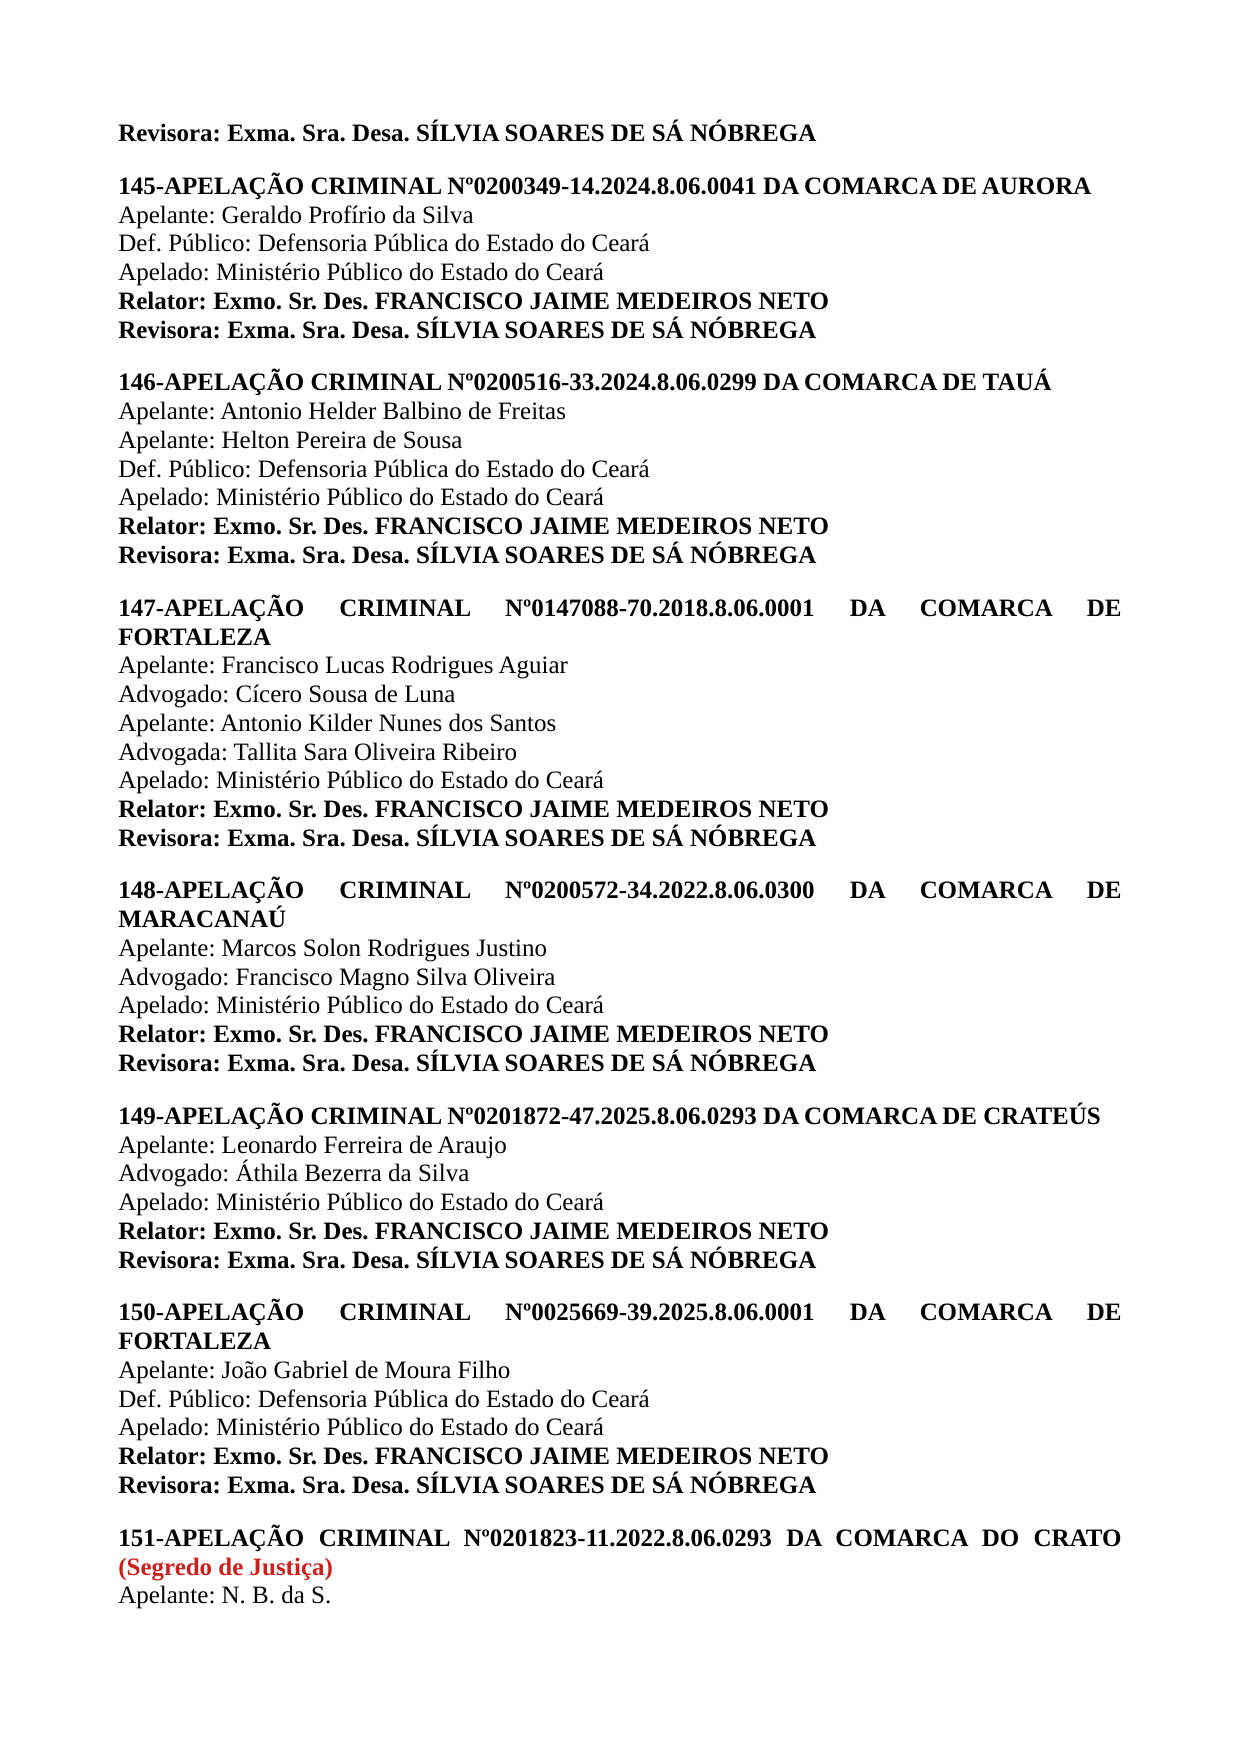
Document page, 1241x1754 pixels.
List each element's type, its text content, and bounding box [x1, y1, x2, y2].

text Revisora: Exma. Sra. Desa. SÍLVIA SOARES DE SÁ NÓBREGA [118, 118, 1122, 147]
text Revisora: Exma. Sra. Desa. SÍLVIA SOARES DE SÁ NÓBREGA [118, 540, 1122, 569]
text Revisora: Exma. Sra. Desa. SÍLVIA SOARES DE SÁ NÓBREGA [118, 315, 1122, 343]
text Apelado: Ministério Público do Estado do Ceará [118, 1412, 1122, 1441]
text Apelante: João Gabriel de Moura Filho [118, 1355, 1122, 1384]
text Revisora: Exma. Sra. Desa. SÍLVIA SOARES DE SÁ NÓBREGA [118, 823, 1122, 852]
text Apelado: Ministério Público do Estado do Ceará [118, 991, 1122, 1019]
text Relator: Exmo. Sr. Des. FRANCISCO JAIME MEDEIROS NETO [118, 1216, 1122, 1245]
text Advogado: Áthila Bezerra da Silva [118, 1158, 1122, 1187]
text Apelante: Antonio Helder Balbino de Freitas [118, 396, 1122, 425]
text Relator: Exmo. Sr. Des. FRANCISCO JAIME MEDEIROS NETO [118, 1019, 1122, 1048]
text Advogado: Francisco Magno Silva Oliveira [118, 962, 1122, 991]
text Revisora: Exma. Sra. Desa. SÍLVIA SOARES DE SÁ NÓBREGA [118, 1245, 1122, 1273]
text Advogada: Tallita Sara Oliveira Ribeiro [118, 737, 1122, 765]
text Apelado: Ministério Público do Estado do Ceará [118, 257, 1122, 286]
text Relator: Exmo. Sr. Des. FRANCISCO JAIME MEDEIROS NETO [118, 511, 1122, 540]
text 151-APELAÇÃO CRIMINAL Nº0201823-11.2022.8.06.0293 DA COMARCA DO CRATO (Segredo de Justiça) [118, 1523, 1122, 1580]
text Def. Público: Defensoria Pública do Estado do Ceará [118, 454, 1122, 482]
text Relator: Exmo. Sr. Des. FRANCISCO JAIME MEDEIROS NETO [118, 1441, 1122, 1470]
text Apelante: Helton Pereira de Sousa [118, 425, 1122, 454]
text 147-APELAÇÃO CRIMINAL Nº0147088-70.2018.8.06.0001 DA COMARCA DE FORTALEZA [118, 593, 1122, 650]
text Apelante: Geraldo Profírio da Silva [118, 200, 1122, 228]
text Apelado: Ministério Público do Estado do Ceará [118, 765, 1122, 794]
text Revisora: Exma. Sra. Desa. SÍLVIA SOARES DE SÁ NÓBREGA [118, 1048, 1122, 1077]
text Def. Público: Defensoria Pública do Estado do Ceará [118, 228, 1122, 257]
text Advogado: Cícero Sousa de Luna [118, 679, 1122, 708]
text 148-APELAÇÃO CRIMINAL Nº0200572-34.2022.8.06.0300 DA COMARCA DE MARACANAÚ [118, 876, 1122, 933]
text Relator: Exmo. Sr. Des. FRANCISCO JAIME MEDEIROS NETO [118, 794, 1122, 823]
text Apelado: Ministério Público do Estado do Ceará [118, 482, 1122, 511]
text Apelante: Marcos Solon Rodrigues Justino [118, 933, 1122, 962]
text 146-APELAÇÃO CRIMINAL Nº0200516-33.2024.8.06.0299 DA COMARCA DE TAUÁ [118, 367, 1122, 396]
text 149-APELAÇÃO CRIMINAL Nº0201872-47.2025.8.06.0293 DA COMARCA DE CRATEÚS [118, 1101, 1122, 1130]
text Def. Público: Defensoria Pública do Estado do Ceará [118, 1384, 1122, 1412]
text Apelante: Leonardo Ferreira de Araujo [118, 1130, 1122, 1158]
text Relator: Exmo. Sr. Des. FRANCISCO JAIME MEDEIROS NETO [118, 286, 1122, 315]
text Apelante: Francisco Lucas Rodrigues Aguiar [118, 650, 1122, 679]
text Apelante: Antonio Kilder Nunes dos Santos [118, 708, 1122, 737]
text 145-APELAÇÃO CRIMINAL Nº0200349-14.2024.8.06.0041 DA COMARCA DE AURORA [118, 171, 1122, 200]
text Apelado: Ministério Público do Estado do Ceará [118, 1187, 1122, 1216]
text Apelante: N. B. da S. [118, 1580, 1122, 1609]
text 150-APELAÇÃO CRIMINAL Nº0025669-39.2025.8.06.0001 DA COMARCA DE FORTALEZA [118, 1297, 1122, 1355]
text Revisora: Exma. Sra. Desa. SÍLVIA SOARES DE SÁ NÓBREGA [118, 1470, 1122, 1499]
